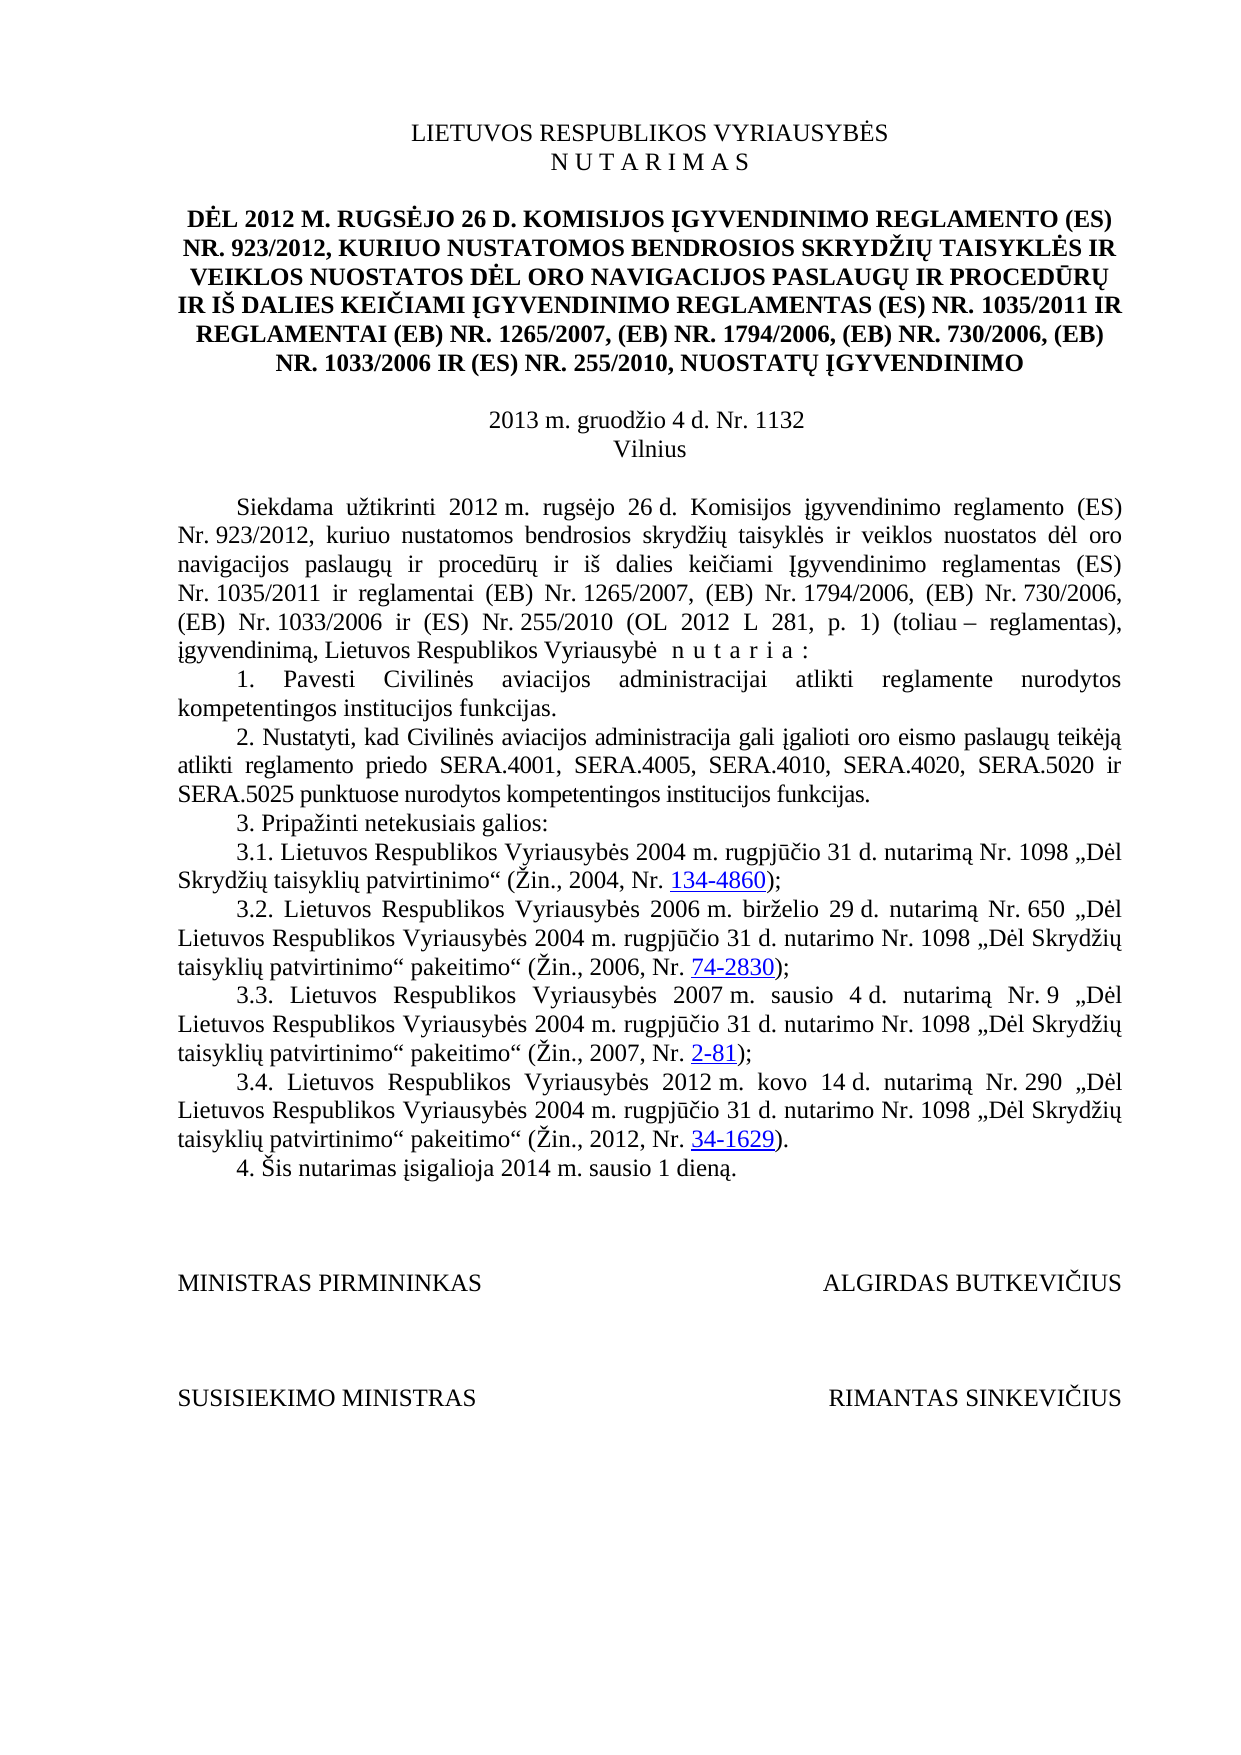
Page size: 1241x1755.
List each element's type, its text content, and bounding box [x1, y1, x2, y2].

text 3.2. Lietuvos Respublikos Vyriausybės 2006 m. birželio 29 d. nutarimą Nr. 650 „Dėl Lietuvos Respublikos Vyriausybės 2004 m. rugpjūčio 31 d. nutarimo Nr. 1098 „Dėl Skrydžių taisyklių patvirtinimo“ pakeitimo“ (Žin., 2006, Nr. 74-2830); [177, 894, 1122, 981]
text Vilnius [177, 434, 1122, 463]
text 3. Pripažinti netekusiais galios: [177, 808, 1122, 837]
text 3.4. Lietuvos Respublikos Vyriausybės 2012 m. kovo 14 d. nutarimą Nr. 290 „Dėl Lietuvos Respublikos Vyriausybės 2004 m. rugpjūčio 31 d. nutarimo Nr. 1098 „Dėl Skrydžių taisyklių patvirtinimo“ pakeitimo“ (Žin., 2012, Nr. 34-1629). [177, 1067, 1122, 1153]
text 2. Nustatyti, kad Civilinės aviacijos administracija gali įgalioti oro eismo paslaugų teikėją atlikti reglamento priedo SERA.4001, SERA.4005, SERA.4010, SERA.4020, SERA.5020 ir SERA.5025 punktuose nurodytos kompetentingos institucijos funkcijas. [177, 722, 1122, 808]
text LIETUVOS RESPUBLIKOS vyriausybės [177, 118, 1122, 147]
text 1. Pavesti Civilinės aviacijos administracijai atlikti reglamente nurodytos kompetentingos institucijos funkcijas. [177, 664, 1122, 722]
text N U T A R I M A S [177, 147, 1122, 176]
text 2013 m. gruodžio 4 d. Nr. 1132 [177, 406, 1122, 434]
text Siekdama užtikrinti 2012 m. rugsėjo 26 d. Komisijos įgyvendinimo reglamento (ES) Nr. 923/2012, kuriuo nustatomos bendrosios skrydžių taisyklės ir veiklos nuostatos dėl oro navigacijos paslaugų ir procedūrų ir iš dalies keičiami Įgyvendinimo reglamentas (ES) Nr. 1035/2011 ir reglamentai (EB) Nr. 1265/2007, (EB) Nr. 1794/2006, (EB) Nr. 730/2006, (EB) Nr. 1033/2006 ir (ES) Nr. 255/2010 (OL 2012 L 281, p. 1) (toliau – reglamentas), įgyvendinimą, Lietuvos Respublikos Vyriausybė nutaria: [177, 492, 1122, 664]
text Dėl 2012 m. RUGSĖJO 26 d. KOMISIJOS ĮGYVENDINIMO REGLAMENTO (ES) Nr. 923/2012, KURIUO NUSTATOMOS BENDROSIOS SKRYDŽIŲ TAISYKLĖS IR VEIKLOS NUOSTATOS DĖL ORO NAVIGACIJOS PASLAUGŲ IR PROCEDŪRŲ IR IŠ DALIES KEIČIAMI ĮGYVENDINIMO REGLAMENTAS (ES) Nr. 1035/2011 IR REGLAMENTAI (EB) Nr. 1265/2007, (EB) Nr. 1794/2006, (EB) Nr. 730/2006, (EB) Nr. 1033/2006 IR (ES) Nr. 255/2010, NUOSTATŲ ĮGYVENDINIMO [177, 204, 1122, 377]
text 4. Šis nutarimas įsigalioja 2014 m. sausio 1 dieną. [177, 1153, 1122, 1182]
text Susisiekimo ministras Rimantas Sinkevičius [177, 1383, 1122, 1412]
text 3.3. Lietuvos Respublikos Vyriausybės 2007 m. sausio 4 d. nutarimą Nr. 9 „Dėl Lietuvos Respublikos Vyriausybės 2004 m. rugpjūčio 31 d. nutarimo Nr. 1098 „Dėl Skrydžių taisyklių patvirtinimo“ pakeitimo“ (Žin., 2007, Nr. 2-81); [177, 981, 1122, 1067]
text Ministras Pirmininkas Algirdas Butkevičius [177, 1268, 1122, 1297]
text 3.1. Lietuvos Respublikos Vyriausybės 2004 m. rugpjūčio 31 d. nutarimą Nr. 1098 „Dėl Skrydžių taisyklių patvirtinimo“ (Žin., 2004, Nr. 134-4860); [177, 837, 1122, 894]
